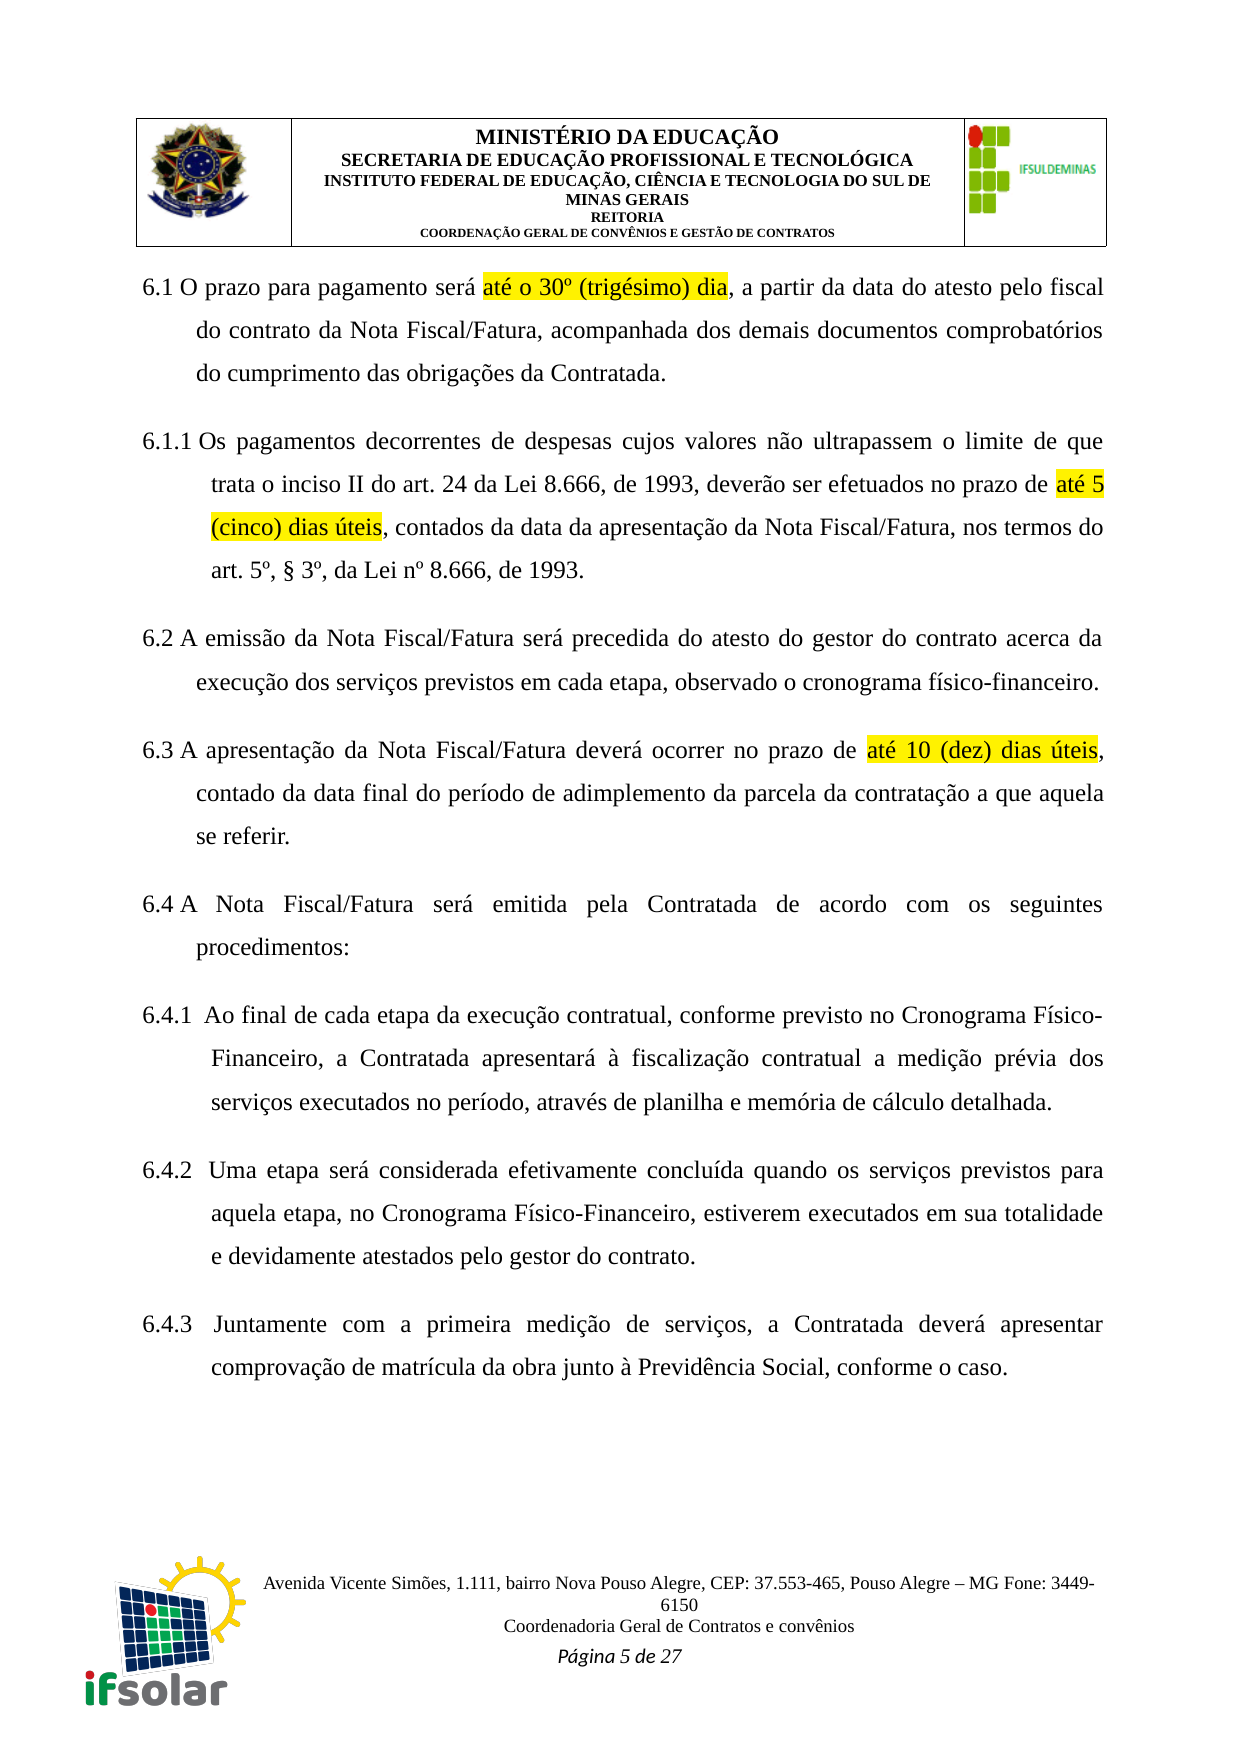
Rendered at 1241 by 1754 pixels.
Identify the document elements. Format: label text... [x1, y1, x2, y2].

list A apresentação da Nota Fiscal/Fatura deverá ocorrer no prazo de até 10 (dez) dias úteis, contado da data final do período de adimplemento da parcela da contratação a que aquela se referir. [136, 735, 1104, 850]
list Juntamente com a primeira medição de serviços, a Contratada deverá apresentar comprovação de matrícula da obra junto à Previdência Social, conforme o caso. [136, 1309, 1104, 1381]
list Uma etapa será considerada efetivamente concluída quando os serviços previstos para aquela etapa, no Cronograma Físico-Financeiro, estiverem executados em sua totalidade e devidamente atestados pelo gestor do contrato. [136, 1155, 1104, 1270]
list Ao final de cada etapa da execução contratual, conforme previsto no Cronograma Físico-Financeiro, a Contratada apresentará à fiscalização contratual a medição prévia dos serviços executados no período, através de planilha e memória de cálculo detalhada. [136, 1000, 1104, 1115]
picture [85, 1556, 246, 1706]
list Os pagamentos decorrentes de despesas cujos valores não ultrapassem o limite de que trata o inciso II do art. 24 da Lei 8.666, de 1993, deverão ser efetuados no prazo de até 5 (cinco) dias úteis, contados da data da apresentação da Nota Fiscal/Fatura, nos termos do art. 5º, § 3º, da Lei nº 8.666, de 1993. [136, 426, 1104, 584]
list O prazo para pagamento será até o 30º (trigésimo) dia, a partir da data do atesto pelo fiscal do contrato da Nota Fiscal/Fatura, acompanhada dos demais documentos comprobatórios do cumprimento das obrigações da Contratada. [136, 272, 1104, 387]
list A emissão da Nota Fiscal/Fatura será precedida do atesto do gestor do contrato acerca da execução dos serviços previstos em cada etapa, observado o cronograma físico-financeiro. [136, 623, 1104, 695]
list A Nota Fiscal/Fatura será emitida pela Contratada de acordo com os seguintes procedimentos: [136, 889, 1104, 961]
